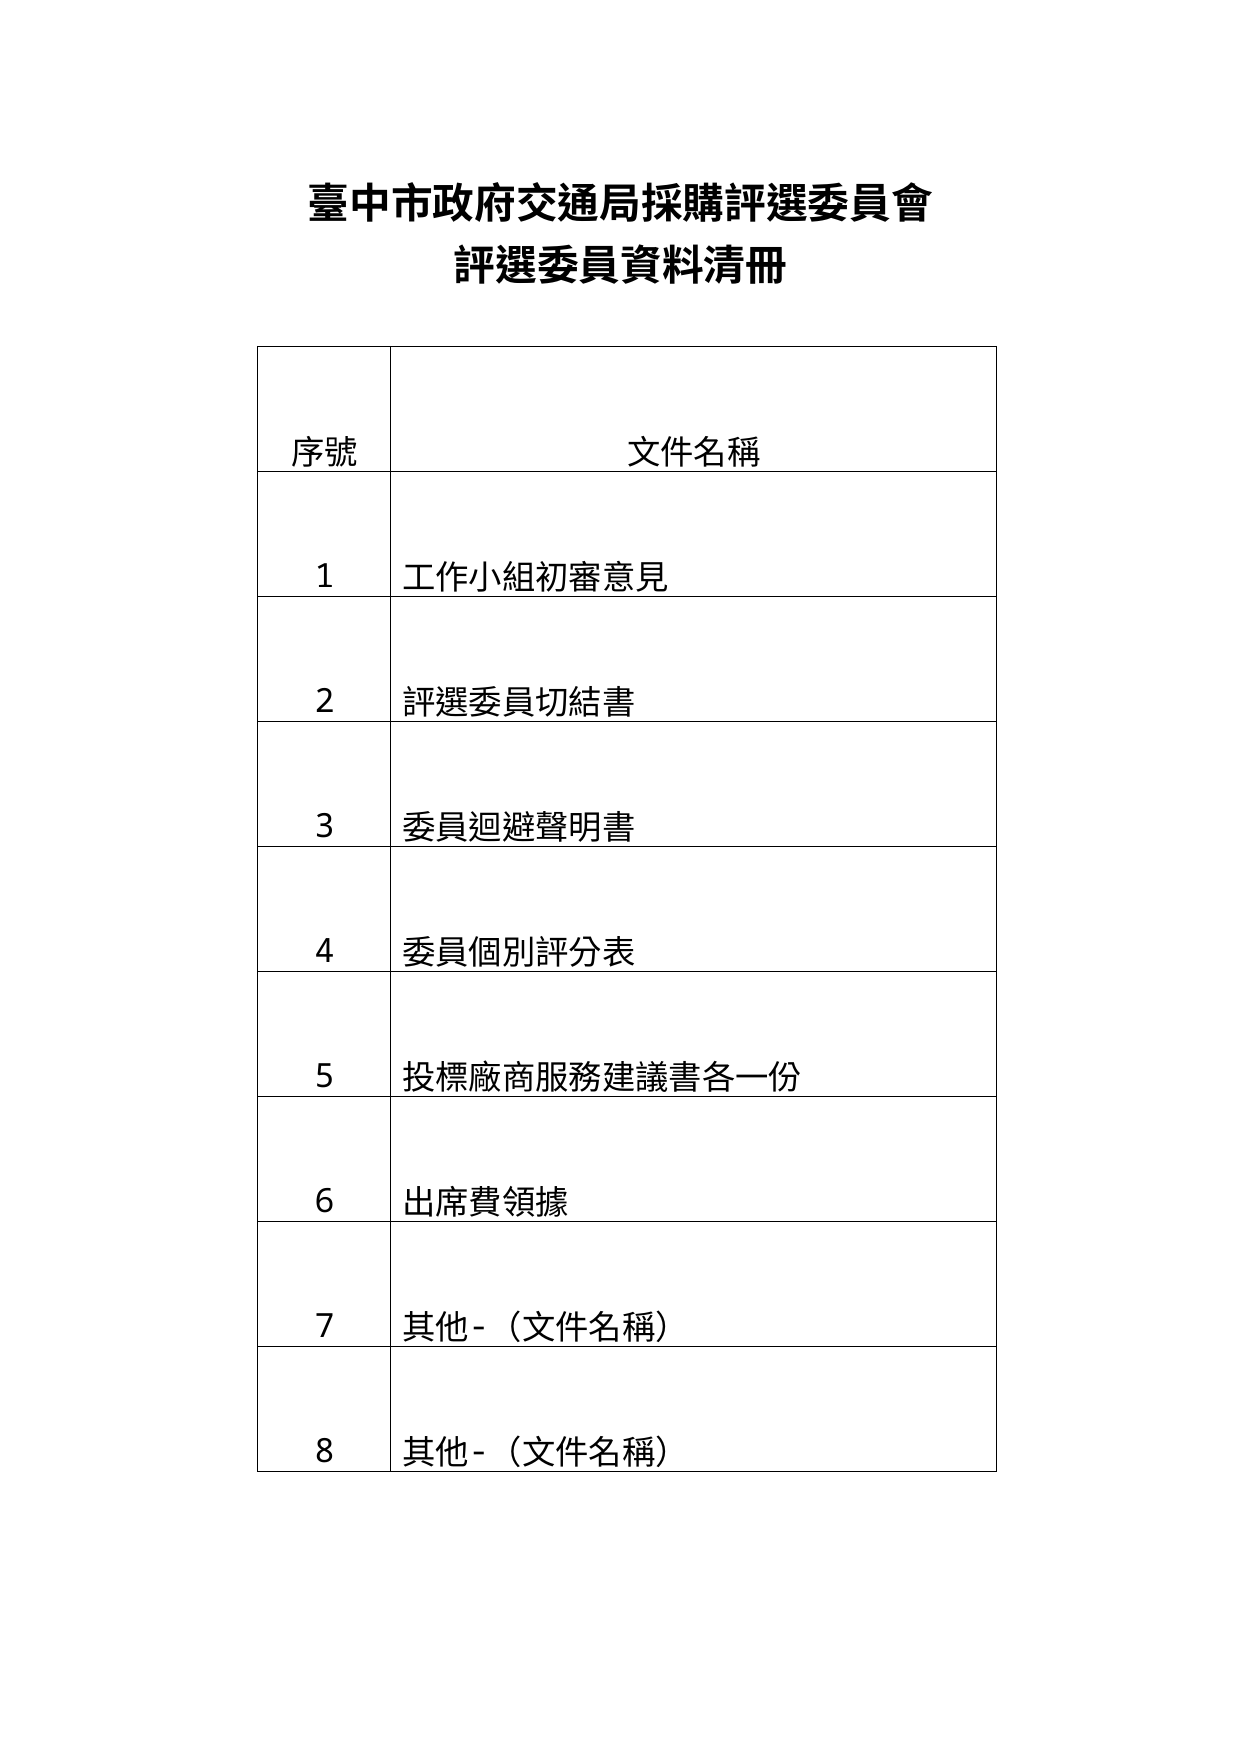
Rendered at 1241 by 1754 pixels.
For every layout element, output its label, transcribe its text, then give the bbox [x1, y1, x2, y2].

table_cell 7 [258, 1222, 390, 1346]
table_header 文件名稱 [391, 347, 996, 471]
table_cell 其他-（文件名稱） [391, 1347, 996, 1471]
table_cell 委員個別評分表 [391, 847, 996, 971]
table_cell 其他-（文件名稱） [391, 1222, 996, 1346]
table_cell 出席費領據 [391, 1097, 996, 1221]
table_cell 1 [258, 472, 390, 596]
table_cell 3 [258, 722, 390, 846]
text 評選委員資料清冊 [187, 221, 1053, 283]
table_cell 8 [258, 1347, 390, 1471]
table_cell 4 [258, 847, 390, 971]
table_cell 委員迴避聲明書 [391, 722, 996, 846]
table_cell 2 [258, 597, 390, 721]
table_cell 投標廠商服務建議書各一份 [391, 972, 996, 1096]
table_header 序號 [258, 347, 390, 471]
table_cell 工作小組初審意見 [391, 472, 996, 596]
table_cell 評選委員切結書 [391, 597, 996, 721]
text 臺中市政府交通局採購評選委員會 [187, 158, 1053, 221]
table_cell 5 [258, 972, 390, 1096]
table_cell 6 [258, 1097, 390, 1221]
